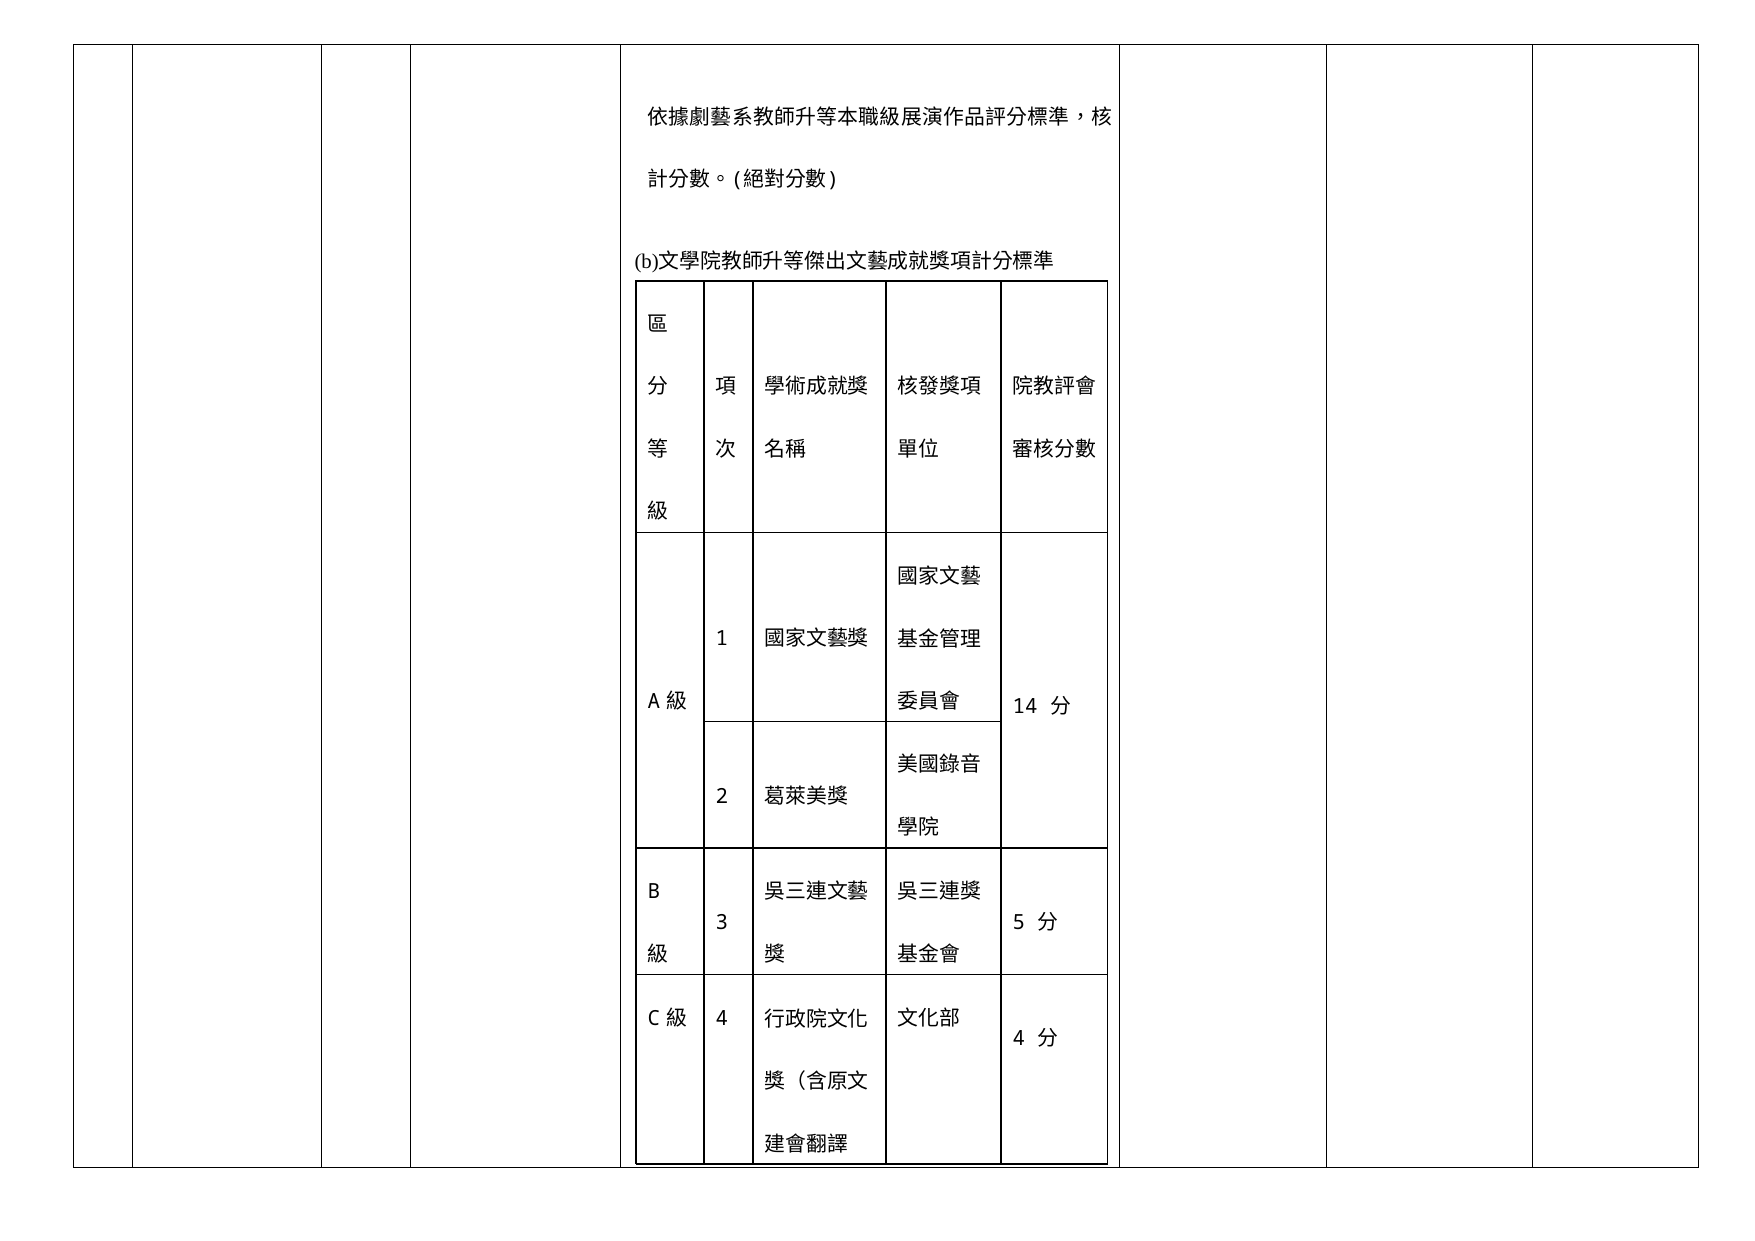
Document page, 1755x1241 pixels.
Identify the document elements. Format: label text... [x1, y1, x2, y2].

table_cell 5 分 [1002, 849, 1107, 974]
table_cell 3 [705, 849, 752, 974]
table_cell C級 [637, 975, 703, 1163]
table_cell 1 [705, 533, 752, 721]
table_header 學術成就獎名稱 [754, 282, 885, 532]
table_cell 行政院文化獎（含原文建會翻譯 [754, 975, 885, 1163]
table_cell [1120, 45, 1326, 1167]
table_header 區分等級 [637, 282, 703, 532]
table_cell 2 [705, 722, 752, 847]
table_cell [1327, 45, 1532, 1167]
table_cell 科技部專題計畫。 科技部人文社會實踐計畫 教育部專題研究計畫 學術榮譽 出版學術研究專書 科技部產學合作研究計畫 政府機關產學合作計畫 非政府產學合作計畫 技術移轉或著作授權 專利 產學榮譽 教育部教學相關計畫 教育部教學實踐研究計畫 本職級展演作品（限劇藝系）: （a）展演與設計（未送外審之作品） 依據劇藝系教師升等本職級展演作品評分標準，核計分數。(絕對分數) (b)文學院教師升等傑出文藝成就獎項計分標準 [621, 45, 1119, 1167]
table_cell [322, 45, 410, 1167]
table_cell 4 [705, 975, 752, 1163]
table_cell A級 [637, 533, 703, 847]
table_cell [411, 45, 620, 1167]
table_cell [133, 45, 321, 1167]
table_cell 國家文藝獎 [754, 533, 885, 721]
table_cell 文化部 [887, 975, 1000, 1163]
table_header 院教評會審核分數 [1002, 282, 1107, 532]
table_cell 國家文藝基金管理委員會 [887, 533, 1000, 721]
table_cell 吳三連獎基金會 [887, 849, 1000, 974]
table_cell 美國錄音學院 [887, 722, 1000, 847]
table_header 項次 [705, 282, 752, 532]
table_cell 葛萊美獎 [754, 722, 885, 847]
table_cell [1533, 45, 1698, 1167]
table_cell 14 分 [1002, 533, 1107, 847]
table_cell B 級 [637, 849, 703, 974]
table_cell [74, 45, 132, 1167]
table_header 核發獎項單位 [887, 282, 1000, 532]
table_cell 4 分 [1002, 975, 1107, 1163]
table_cell 吳三連文藝獎 [754, 849, 885, 974]
